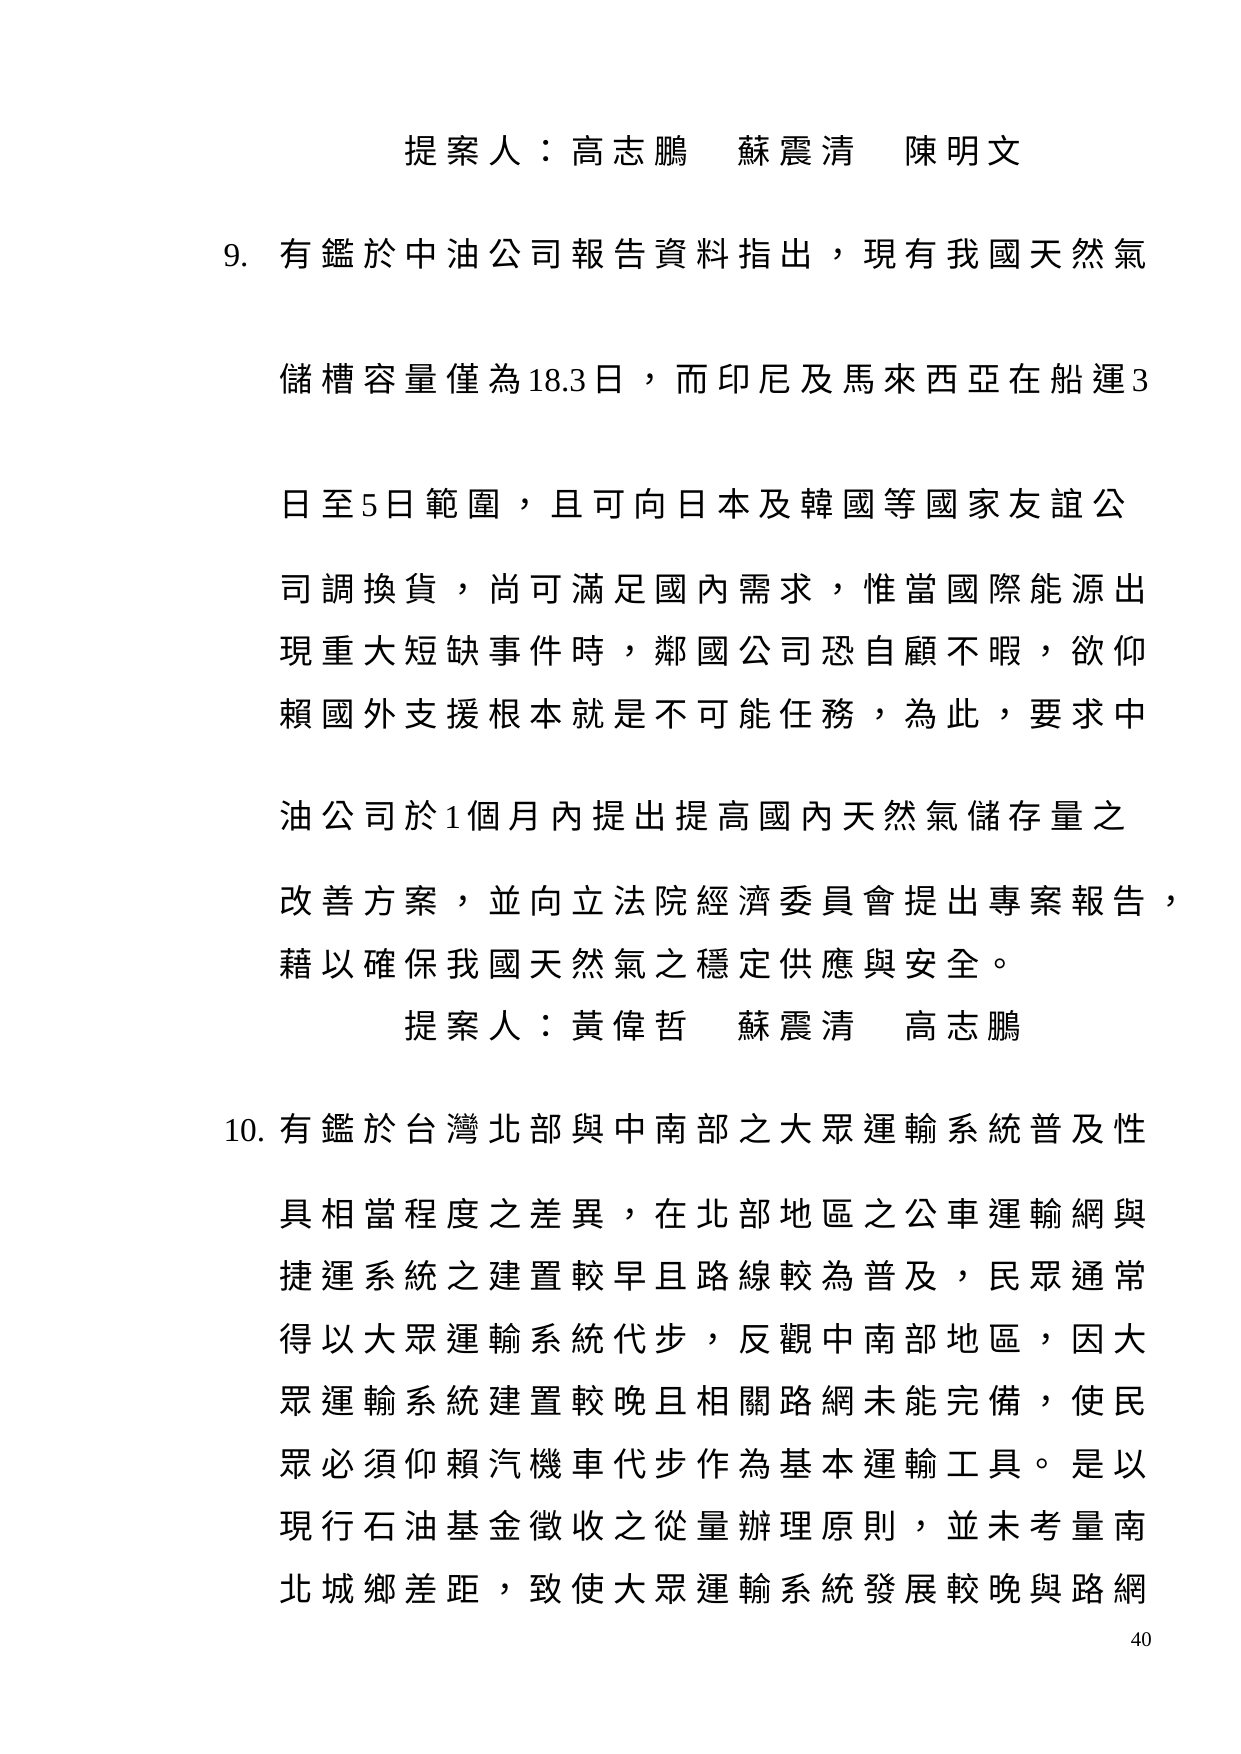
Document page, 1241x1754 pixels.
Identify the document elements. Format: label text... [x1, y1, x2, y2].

list 有鑑於台灣北部與中南部之大眾運輸系統普及性具相當程度之差異，在北部地區之公車運輸網與捷運系統之建置較早且路線較為普及，民眾通常得以大眾運輸系統代步，反觀中南部地區，因大眾運輸系統建置較晚且相關路網未能完備，使民眾必須仰賴汽機車代步作為基本運輸工具。是以現行石油基金徵收之從量辦理原則，並未考量南北城鄉差距，致使大眾運輸系統發展較晚與路網 [223, 1045, 1150, 1608]
list 有鑑於中油公司報告資料指出，現有我國天然氣儲槽容量僅為18.3日，而印尼及馬來西亞在船運3日至5日範圍，且可向日本及韓國等國家友誼公司調換貨，尚可滿足國內需求，惟當國際能源出現重大短缺事件時，鄰國公司恐自顧不暇，欲仰賴國外支援根本就是不可能任務，為此，要求中油公司於1個月內提出提高國內天然氣儲存量之改善方案，並向立法院經濟委員會提出專案報告，藉以確保我國天然氣之穩定供應與安全。 [223, 170, 1150, 983]
text 提案人：高志鵬 蘇震清 陳明文 [396, 108, 1064, 170]
text 提案人：黃偉哲 蘇震清 高志鵬 [396, 983, 1064, 1045]
